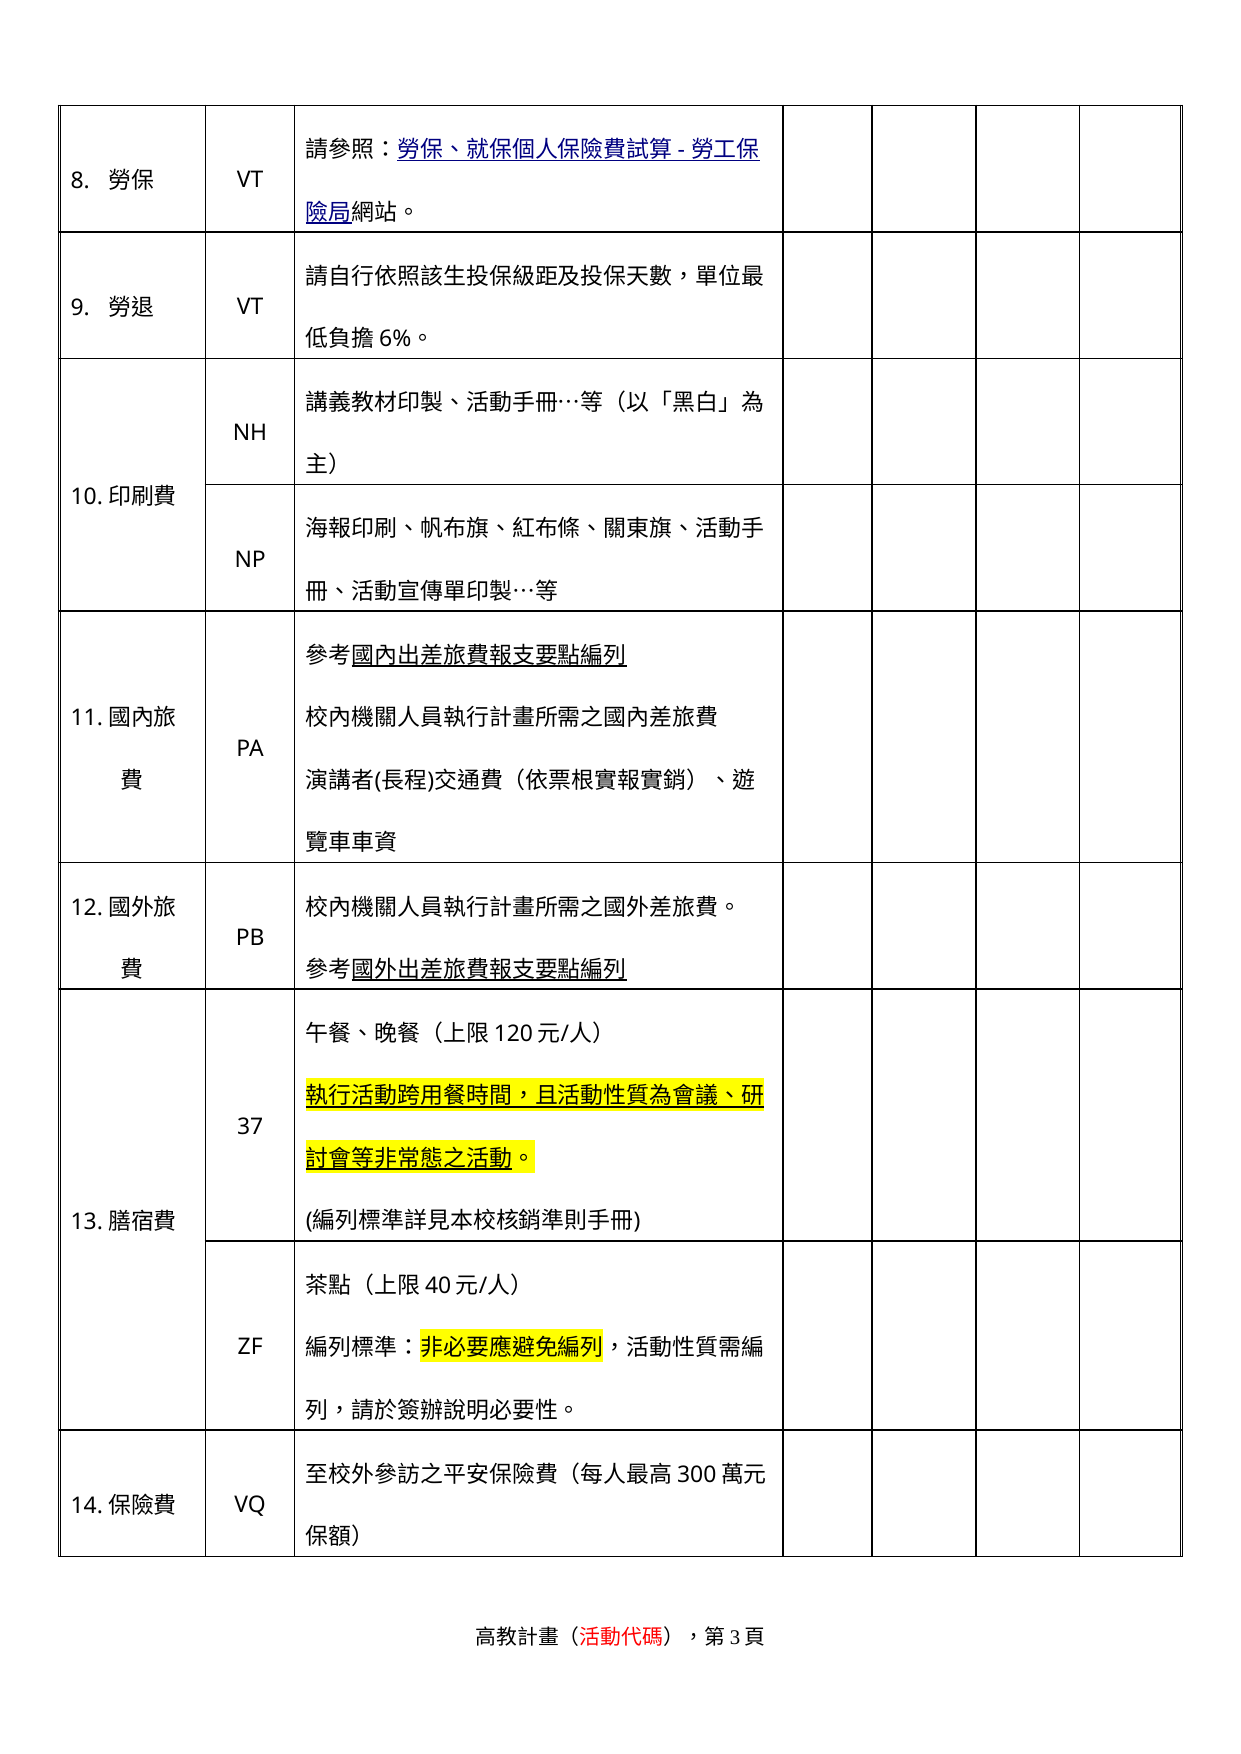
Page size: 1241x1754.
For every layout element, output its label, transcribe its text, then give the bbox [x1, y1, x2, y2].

table_cell [873, 106, 975, 231]
table_cell [977, 612, 1079, 862]
table_cell [977, 233, 1079, 358]
table_cell [784, 863, 871, 988]
table_cell [977, 106, 1079, 231]
table_cell VT [206, 106, 294, 231]
table_cell 茶點（上限40元/人） 編列標準：非必要應避免編列，活動性質需編列，請於簽辦說明必要性。 [295, 1242, 782, 1429]
table_cell 保險費 [61, 1431, 205, 1556]
table_cell [873, 359, 975, 484]
table_cell [977, 359, 1079, 484]
table_cell 參考國內出差旅費報支要點編列 校內機關人員執行計畫所需之國內差旅費 演講者(長程)交通費（依票根實報實銷）、遊覽車車資 [295, 612, 782, 862]
table_cell [1080, 233, 1180, 358]
table_cell [784, 359, 871, 484]
table_cell [1080, 612, 1180, 862]
table_cell 海報印刷、帆布旗、紅布條、關東旗、活動手冊、活動宣傳單印製…等 [295, 485, 782, 610]
table_cell 至校外參訪之平安保險費（每人最高300萬元保額） [295, 1431, 782, 1556]
table_cell PB [206, 863, 294, 988]
table_cell 印刷費 [61, 359, 205, 610]
table_cell [784, 990, 871, 1240]
table_cell 國內旅費 [61, 612, 205, 862]
table_cell [784, 233, 871, 358]
table_cell [1080, 1431, 1180, 1556]
table_cell PA [206, 612, 294, 862]
table_cell [784, 485, 871, 610]
table_cell ZF [206, 1242, 294, 1429]
table_cell 膳宿費 [61, 990, 205, 1429]
table_cell [1080, 863, 1180, 988]
table_cell 37 [206, 990, 294, 1240]
table_cell [873, 485, 975, 610]
table_cell [1080, 485, 1180, 610]
table_cell [784, 106, 871, 231]
table_cell 勞保 [61, 106, 205, 231]
table_cell [1080, 106, 1180, 231]
table_cell [784, 612, 871, 862]
table_cell [873, 863, 975, 988]
table_cell 國外旅費 [61, 863, 205, 988]
table_cell 午餐、晚餐（上限120元/人） 執行活動跨用餐時間，且活動性質為會議、研討會等非常態之活動。 (編列標準詳見本校核銷準則手冊) [295, 990, 782, 1240]
table_cell [873, 1431, 975, 1556]
table_cell [1080, 359, 1180, 484]
table_cell [784, 1431, 871, 1556]
table_cell [784, 1242, 871, 1429]
table_cell [977, 1242, 1079, 1429]
table_cell [873, 612, 975, 862]
table_cell [873, 233, 975, 358]
table_cell VT [206, 233, 294, 358]
table_cell [977, 1431, 1079, 1556]
table_cell [977, 485, 1079, 610]
table_cell [977, 990, 1079, 1240]
table_cell 校內機關人員執行計畫所需之國外差旅費。 參考國外出差旅費報支要點編列 [295, 863, 782, 988]
table_cell [1080, 990, 1180, 1240]
table_cell [873, 990, 975, 1240]
table_cell [873, 1242, 975, 1429]
table_cell 請參照：勞保、就保個人保險費試算 - 勞工保險局網站。 [295, 106, 782, 231]
table_cell [977, 863, 1079, 988]
table_cell 講義教材印製、活動手冊…等（以「黑白」為主） [295, 359, 782, 484]
table_cell NH [206, 359, 294, 484]
table_cell 請自行依照該生投保級距及投保天數，單位最低負擔6%。 [295, 233, 782, 358]
table_cell 勞退 [61, 233, 205, 358]
table_cell [1080, 1242, 1180, 1429]
table_cell VQ [206, 1431, 294, 1556]
table_cell NP [206, 485, 294, 610]
